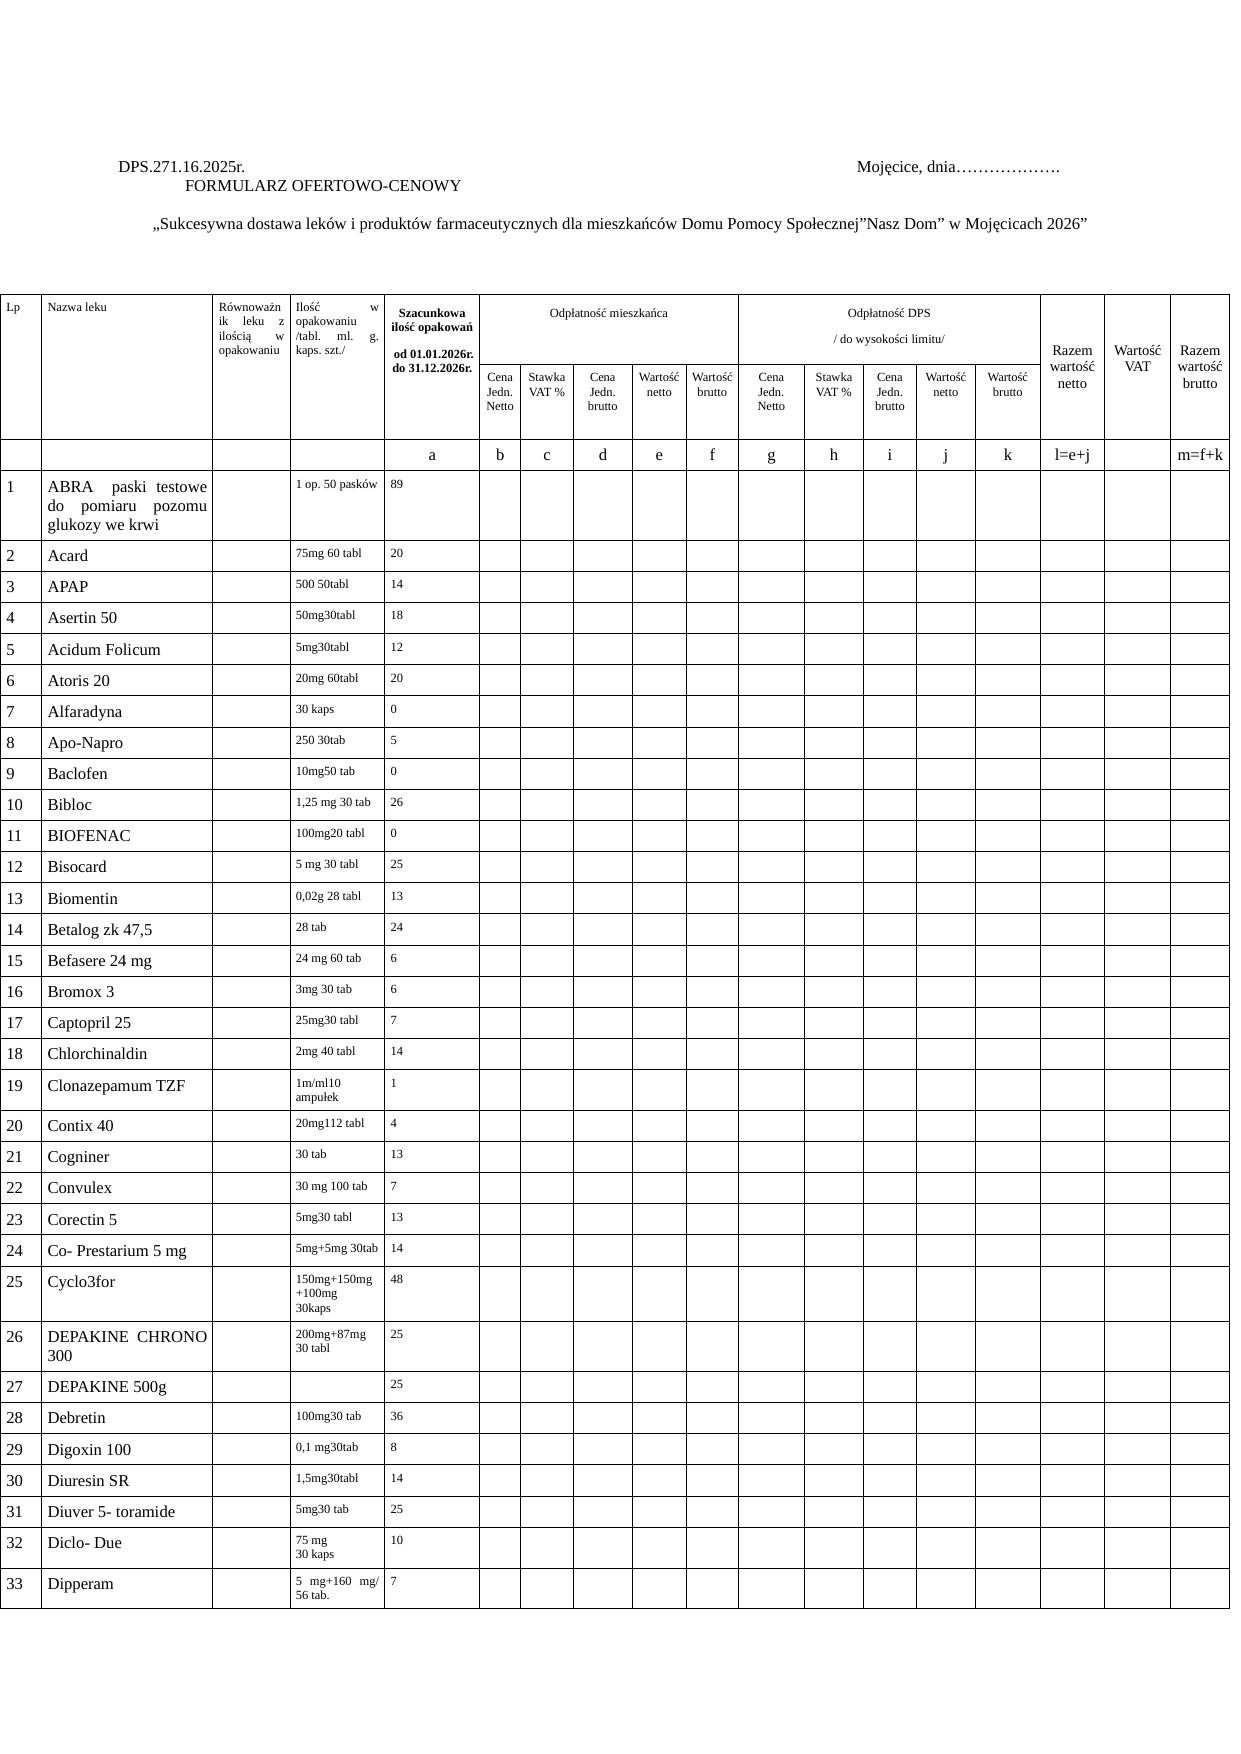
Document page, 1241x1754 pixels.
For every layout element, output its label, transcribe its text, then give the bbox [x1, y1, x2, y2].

table_cell [687, 603, 738, 633]
table_cell [687, 665, 738, 695]
table_cell [213, 1039, 290, 1069]
table_cell 25 [1, 1267, 41, 1321]
table_cell [864, 977, 916, 1007]
table_cell [1041, 1204, 1104, 1234]
table_cell 0,1 mg30tab [291, 1434, 384, 1464]
table_cell a [385, 440, 479, 470]
table_cell [805, 696, 863, 726]
table_cell [805, 1372, 863, 1402]
table_cell [976, 1434, 1040, 1464]
table_cell [213, 852, 290, 882]
table_cell 36 [385, 1403, 479, 1433]
table_cell [574, 1465, 632, 1496]
table_cell [1041, 1403, 1104, 1433]
table_cell Atoris 20 [42, 665, 212, 695]
table_cell 24 [385, 914, 479, 944]
table_cell [917, 665, 975, 695]
table_cell k [976, 440, 1040, 470]
table_cell [213, 541, 290, 571]
table_cell [213, 1204, 290, 1234]
table_cell 26 [1, 1322, 41, 1371]
table_cell [687, 1039, 738, 1069]
table_cell [521, 603, 573, 633]
table_cell [521, 634, 573, 664]
table_cell 13 [385, 1142, 479, 1172]
table_cell 1 [1, 471, 41, 539]
table_cell 200mg+87mg 30 tabl [291, 1322, 384, 1371]
table_cell [480, 759, 520, 789]
table_cell [521, 471, 573, 539]
table_cell [213, 728, 290, 758]
table_cell [521, 541, 573, 571]
table_cell [687, 1372, 738, 1402]
table_cell [633, 946, 686, 976]
table_cell Cogniner [42, 1142, 212, 1172]
table_cell [917, 1070, 975, 1110]
table_cell j [917, 440, 975, 470]
table_cell [864, 1142, 916, 1172]
table_cell [805, 1008, 863, 1038]
table_cell DEPAKINE 500g [42, 1372, 212, 1402]
table_cell [521, 1267, 573, 1321]
table_cell [574, 977, 632, 1007]
table_cell [864, 883, 916, 913]
table_header Odpłatność DPS / do wysokości limitu/ [739, 295, 1040, 364]
table_cell [574, 1173, 632, 1203]
table_cell [480, 1434, 520, 1464]
table_cell [1171, 790, 1229, 820]
table_cell [739, 471, 804, 539]
text FORMULARZ OFERTOWO-CENOWY [118, 176, 1122, 195]
table_cell Diuver 5- toramide [42, 1497, 212, 1527]
table_cell [1041, 696, 1104, 726]
table_cell [805, 1465, 863, 1496]
table_cell [917, 1434, 975, 1464]
table_cell [976, 852, 1040, 882]
table_cell [864, 1267, 916, 1321]
table_cell [633, 1403, 686, 1433]
table_cell [805, 471, 863, 539]
table_cell [480, 541, 520, 571]
table_cell [213, 1569, 290, 1608]
table_cell [739, 1039, 804, 1069]
table_cell Convulex [42, 1173, 212, 1203]
table_cell 27 [1, 1372, 41, 1402]
table_cell 150mg+150mg+100mg 30kaps [291, 1267, 384, 1321]
table_cell 0 [385, 696, 479, 726]
table_cell [574, 1039, 632, 1069]
table_cell [633, 1267, 686, 1321]
table_cell [864, 1204, 916, 1234]
table_cell Corectin 5 [42, 1204, 212, 1234]
table_cell [633, 852, 686, 882]
table_cell [739, 852, 804, 882]
table_cell [213, 1528, 290, 1567]
table_cell Cena Jedn. brutto [574, 365, 632, 439]
table_cell [480, 1008, 520, 1038]
table_cell [739, 946, 804, 976]
table_cell [521, 1497, 573, 1527]
table_cell [1171, 1497, 1229, 1527]
table_cell [917, 603, 975, 633]
table_cell 20mg 60tabl [291, 665, 384, 695]
table_cell [917, 852, 975, 882]
table_cell 25 [385, 852, 479, 882]
table_cell 28 [1, 1403, 41, 1433]
table_cell 5 mg+160 mg/ 56 tab. [291, 1569, 384, 1608]
table_cell 10mg50 tab [291, 759, 384, 789]
table_cell [633, 1434, 686, 1464]
table_cell Wartość netto [917, 365, 975, 439]
table_cell [1105, 1267, 1170, 1321]
table_cell [687, 790, 738, 820]
table_cell [574, 634, 632, 664]
table_cell [1, 440, 41, 470]
table_cell [633, 728, 686, 758]
table_cell [917, 977, 975, 1007]
table_cell Cyclo3for [42, 1267, 212, 1321]
table_cell [864, 471, 916, 539]
table_cell 6 [385, 946, 479, 976]
table_cell 13 [1, 883, 41, 913]
table_cell Wartość brutto [687, 365, 738, 439]
table_cell [213, 1465, 290, 1496]
table_cell [805, 1142, 863, 1172]
table_cell Diclo- Due [42, 1528, 212, 1567]
table_cell 7 [385, 1008, 479, 1038]
table_cell [864, 1173, 916, 1203]
table_cell [213, 572, 290, 602]
table_cell [1105, 1322, 1170, 1371]
table_cell [687, 1173, 738, 1203]
table_cell [1041, 665, 1104, 695]
table_cell [739, 1434, 804, 1464]
table_cell 100mg30 tab [291, 1403, 384, 1433]
table_cell [687, 1528, 738, 1567]
table_cell [739, 821, 804, 851]
table_cell [1105, 634, 1170, 664]
table_cell [1171, 1322, 1229, 1371]
table_cell [213, 1434, 290, 1464]
table_cell [574, 1403, 632, 1433]
table_cell Diuresin SR [42, 1465, 212, 1496]
table_cell [480, 1070, 520, 1110]
table_cell [976, 541, 1040, 571]
table_cell 25 [385, 1497, 479, 1527]
table_cell [917, 471, 975, 539]
table_cell [1171, 1372, 1229, 1402]
table_cell [521, 665, 573, 695]
table_cell [521, 852, 573, 882]
table_cell [805, 1528, 863, 1567]
table_cell [480, 1497, 520, 1527]
table_cell [1171, 1111, 1229, 1141]
table_cell Alfaradyna [42, 696, 212, 726]
table_cell [976, 790, 1040, 820]
table_cell [976, 696, 1040, 726]
table_cell [480, 634, 520, 664]
table_cell [805, 821, 863, 851]
table_cell [1105, 1528, 1170, 1567]
table_cell 24 [1, 1235, 41, 1266]
table_cell [917, 883, 975, 913]
text „Sukcesywna dostawa leków i produktów farmaceutycznych dla mieszkańców Domu Pomocy Społecznej”Nasz Dom” w Mojęcicach 2026” [118, 214, 1122, 233]
table_cell [917, 1403, 975, 1433]
table_cell [739, 1204, 804, 1234]
table_cell [917, 1497, 975, 1527]
table_cell [687, 1070, 738, 1110]
table_cell [480, 1235, 520, 1266]
table_cell [1105, 572, 1170, 602]
table_cell Biomentin [42, 883, 212, 913]
table_cell [213, 759, 290, 789]
table_cell [917, 821, 975, 851]
table_cell [739, 1111, 804, 1141]
table_cell [1041, 603, 1104, 633]
table_cell [574, 728, 632, 758]
table_cell [976, 603, 1040, 633]
table_cell [480, 1111, 520, 1141]
table_cell [976, 1528, 1040, 1567]
table_cell 75mg 60 tabl [291, 541, 384, 571]
table_cell [480, 852, 520, 882]
table_cell [633, 1039, 686, 1069]
table_cell 21 [1, 1142, 41, 1172]
table_cell [739, 1142, 804, 1172]
table_cell [633, 790, 686, 820]
table_cell 6 [385, 977, 479, 1007]
table_cell 24 mg 60 tab [291, 946, 384, 976]
table_cell 2mg 40 tabl [291, 1039, 384, 1069]
table_cell [864, 1111, 916, 1141]
table_cell [976, 634, 1040, 664]
table_cell [1041, 1267, 1104, 1321]
table_cell [739, 572, 804, 602]
table_cell [864, 696, 916, 726]
table_cell [917, 946, 975, 976]
table_cell [805, 1204, 863, 1234]
table_cell [976, 1111, 1040, 1141]
table_cell [739, 696, 804, 726]
table_cell [480, 1142, 520, 1172]
table_cell 5mg30 tab [291, 1497, 384, 1527]
table_cell [1105, 541, 1170, 571]
table_cell [917, 728, 975, 758]
table_cell 13 [385, 883, 479, 913]
table_cell 12 [385, 634, 479, 664]
table_cell [917, 1173, 975, 1203]
table_cell [976, 1322, 1040, 1371]
table_cell [976, 1142, 1040, 1172]
table_cell [739, 759, 804, 789]
table_cell 0,02g 28 tabl [291, 883, 384, 913]
table_cell [864, 665, 916, 695]
table_cell [574, 1434, 632, 1464]
table_cell [864, 759, 916, 789]
table_cell [739, 1372, 804, 1402]
table_cell [480, 1528, 520, 1567]
table_cell [739, 883, 804, 913]
table_cell 26 [385, 790, 479, 820]
table_cell [805, 1111, 863, 1141]
table_cell [1041, 471, 1104, 539]
table_cell [739, 1267, 804, 1321]
table_cell [976, 1173, 1040, 1203]
table_cell [480, 696, 520, 726]
table_cell [805, 977, 863, 1007]
table_cell [1171, 572, 1229, 602]
table_cell [805, 759, 863, 789]
table_cell 20 [1, 1111, 41, 1141]
table_cell [213, 977, 290, 1007]
table_cell g [739, 440, 804, 470]
table_cell [917, 541, 975, 571]
table_cell [633, 634, 686, 664]
table_cell [1105, 1569, 1170, 1608]
table_cell 100mg20 tabl [291, 821, 384, 851]
table_cell [976, 1070, 1040, 1110]
table_cell [1171, 1528, 1229, 1567]
table_cell Asertin 50 [42, 603, 212, 633]
table_cell [805, 1497, 863, 1527]
table_cell [805, 1569, 863, 1608]
table_cell [480, 977, 520, 1007]
table_cell [1171, 759, 1229, 789]
table_cell [864, 728, 916, 758]
table_cell [521, 883, 573, 913]
table_cell [1171, 883, 1229, 913]
table_cell [1171, 946, 1229, 976]
table_header Wartość VAT [1105, 295, 1170, 439]
table_cell [574, 665, 632, 695]
table_cell 12 [1, 852, 41, 882]
table_cell [1171, 1267, 1229, 1321]
table_cell 75 mg 30 kaps [291, 1528, 384, 1567]
table_cell [574, 1267, 632, 1321]
table_cell [1105, 1173, 1170, 1203]
table_cell [917, 790, 975, 820]
table_cell [1041, 1111, 1104, 1141]
table_cell [1105, 665, 1170, 695]
table_cell [1105, 852, 1170, 882]
table_cell [521, 1465, 573, 1496]
table_cell [521, 914, 573, 944]
table_cell 31 [1, 1497, 41, 1527]
table_cell [805, 1173, 863, 1203]
table_cell 5mg30tabl [291, 634, 384, 664]
table_cell [739, 1322, 804, 1371]
table_cell 28 tab [291, 914, 384, 944]
table_cell Debretin [42, 1403, 212, 1433]
table_cell [521, 1235, 573, 1266]
table_cell [213, 821, 290, 851]
table_cell [633, 1528, 686, 1567]
table_cell [1041, 1465, 1104, 1496]
table_cell 1 op. 50 pasków [291, 471, 384, 539]
table_cell [917, 1465, 975, 1496]
table_cell [633, 1372, 686, 1402]
table_cell [976, 977, 1040, 1007]
table_cell 5mg30 tabl [291, 1204, 384, 1234]
table_cell [687, 1403, 738, 1433]
table_cell [521, 1173, 573, 1203]
table_cell [739, 1569, 804, 1608]
table_cell 17 [1, 1008, 41, 1038]
table_cell DEPAKINE CHRONO 300 [42, 1322, 212, 1371]
table_cell [976, 1372, 1040, 1402]
table_cell [687, 696, 738, 726]
table_cell [687, 914, 738, 944]
table_cell [480, 821, 520, 851]
table_cell [1171, 728, 1229, 758]
table_cell [521, 977, 573, 1007]
table_cell [480, 1267, 520, 1321]
table_cell [1171, 634, 1229, 664]
table_cell [1041, 634, 1104, 664]
table_cell [864, 572, 916, 602]
table_cell c [521, 440, 573, 470]
table_cell 0 [385, 759, 479, 789]
table_cell [864, 821, 916, 851]
table_cell 8 [385, 1434, 479, 1464]
table_cell [917, 1372, 975, 1402]
table_cell [687, 946, 738, 976]
table_cell [1171, 852, 1229, 882]
table_cell [1171, 1008, 1229, 1038]
table_cell [574, 1569, 632, 1608]
table_cell [1171, 1070, 1229, 1110]
table_cell [976, 1235, 1040, 1266]
table_cell [633, 759, 686, 789]
table_cell Cena Jedn. brutto [864, 365, 916, 439]
table_cell [633, 471, 686, 539]
table_cell Co- Prestarium 5 mg [42, 1235, 212, 1266]
table_cell [213, 1497, 290, 1527]
table_cell [1105, 821, 1170, 851]
table_cell Captopril 25 [42, 1008, 212, 1038]
table_cell [1105, 1070, 1170, 1110]
table_cell [521, 1372, 573, 1402]
table_cell [1041, 1173, 1104, 1203]
table_cell [574, 1142, 632, 1172]
table_cell [1041, 790, 1104, 820]
table_cell [976, 1569, 1040, 1608]
table_cell [864, 914, 916, 944]
table_cell [480, 1372, 520, 1402]
table_cell [739, 1465, 804, 1496]
table_cell [633, 883, 686, 913]
table_cell [739, 665, 804, 695]
table_cell [805, 572, 863, 602]
table_cell [633, 1070, 686, 1110]
table_cell [1041, 572, 1104, 602]
table_cell [1171, 1039, 1229, 1069]
table_cell [864, 946, 916, 976]
table_cell Digoxin 100 [42, 1434, 212, 1464]
table_cell [864, 1322, 916, 1371]
table_header Razem wartość brutto [1171, 295, 1229, 439]
table_cell [633, 977, 686, 1007]
table_cell [805, 1039, 863, 1069]
table_cell 14 [385, 1465, 479, 1496]
table_cell [739, 790, 804, 820]
table_cell [805, 603, 863, 633]
table_cell Dipperam [42, 1569, 212, 1608]
table_cell [213, 1111, 290, 1141]
text DPS.271.16.2025r. Mojęcice, dnia………………. [118, 156, 1122, 176]
table_cell [521, 790, 573, 820]
table_cell [1041, 1372, 1104, 1402]
table_header Nazwa leku [42, 295, 212, 439]
table_cell [521, 1070, 573, 1110]
table_cell [687, 1267, 738, 1321]
table_cell 14 [385, 572, 479, 602]
table_cell [917, 572, 975, 602]
table_cell [1171, 696, 1229, 726]
table_cell [1171, 1434, 1229, 1464]
table_cell 1m/ml10 ampułek [291, 1070, 384, 1110]
table_cell [574, 1322, 632, 1371]
table_cell [480, 1039, 520, 1069]
table_cell [687, 634, 738, 664]
table_header Ilość w opakowaniu /tabl. ml. g. kaps. szt./ [291, 295, 384, 439]
table_cell [687, 759, 738, 789]
table_cell [1105, 1039, 1170, 1069]
table_cell [574, 790, 632, 820]
table_cell [739, 914, 804, 944]
table_cell [864, 1497, 916, 1527]
table_cell [687, 1322, 738, 1371]
table_cell [574, 821, 632, 851]
table_cell [1041, 1039, 1104, 1069]
table_cell [805, 883, 863, 913]
table_cell [521, 572, 573, 602]
table_cell [574, 1497, 632, 1527]
table_cell 89 [385, 471, 479, 539]
table_header Odpłatność mieszkańca [480, 295, 738, 364]
table_cell [976, 1204, 1040, 1234]
table_cell [574, 1372, 632, 1402]
table_cell 1,25 mg 30 tab [291, 790, 384, 820]
table_cell [805, 634, 863, 664]
table_cell [1171, 1235, 1229, 1266]
table_cell [633, 572, 686, 602]
table_cell [687, 977, 738, 1007]
table_cell 23 [1, 1204, 41, 1234]
table_cell [480, 1322, 520, 1371]
table_cell 30 tab [291, 1142, 384, 1172]
table_cell [213, 1322, 290, 1371]
table_cell [1171, 541, 1229, 571]
table_cell [480, 883, 520, 913]
table_cell [1171, 1403, 1229, 1433]
table_cell [633, 541, 686, 571]
table_cell [521, 1569, 573, 1608]
table_cell [1105, 914, 1170, 944]
table_cell [633, 821, 686, 851]
table_cell [480, 603, 520, 633]
table_cell 1,5mg30tabl [291, 1465, 384, 1496]
table_cell [574, 1111, 632, 1141]
table_cell [480, 914, 520, 944]
table_cell [1105, 1008, 1170, 1038]
table_cell [1041, 1497, 1104, 1527]
table_cell [1171, 977, 1229, 1007]
table_cell 7 [1, 696, 41, 726]
table_cell [739, 1528, 804, 1567]
table_cell [213, 1235, 290, 1266]
table_cell [213, 603, 290, 633]
table_cell Stawka VAT % [805, 365, 863, 439]
table_cell [864, 1008, 916, 1038]
table_cell [687, 541, 738, 571]
table_cell [1105, 790, 1170, 820]
table_cell [1041, 1235, 1104, 1266]
table_cell [574, 883, 632, 913]
table_cell [687, 821, 738, 851]
table_cell 2 [1, 541, 41, 571]
table_cell [976, 728, 1040, 758]
table_cell [917, 1111, 975, 1141]
table_cell [480, 790, 520, 820]
table_cell [805, 1235, 863, 1266]
table_cell Wartość brutto [976, 365, 1040, 439]
table_cell [1105, 1235, 1170, 1266]
table_cell Wartość netto [633, 365, 686, 439]
table_cell [633, 1497, 686, 1527]
table_cell [633, 603, 686, 633]
table_cell [739, 1403, 804, 1433]
table_cell 0 [385, 821, 479, 851]
table_cell BIOFENAC [42, 821, 212, 851]
table_cell [687, 728, 738, 758]
table_cell 11 [1, 821, 41, 851]
table_cell [1105, 1497, 1170, 1527]
table_cell 18 [385, 603, 479, 633]
table_cell [687, 883, 738, 913]
table_cell [633, 1322, 686, 1371]
table_cell [805, 728, 863, 758]
table_cell [864, 1528, 916, 1567]
table_cell [976, 1403, 1040, 1433]
table_cell [1105, 759, 1170, 789]
table_cell 29 [1, 1434, 41, 1464]
table_cell 10 [385, 1528, 479, 1567]
table_cell [864, 1039, 916, 1069]
table_cell [687, 572, 738, 602]
table_cell 50mg30tabl [291, 603, 384, 633]
table_cell 7 [385, 1173, 479, 1203]
table_cell [739, 1235, 804, 1266]
table_cell [213, 914, 290, 944]
table_cell [805, 1403, 863, 1433]
table_cell [739, 541, 804, 571]
table_cell 30 kaps [291, 696, 384, 726]
table_cell [805, 852, 863, 882]
table_cell [633, 1204, 686, 1234]
table_cell [633, 914, 686, 944]
table_cell [521, 946, 573, 976]
table_cell 20 [385, 541, 479, 571]
table_cell 20 [385, 665, 479, 695]
table_cell [1105, 471, 1170, 539]
table_cell [633, 1142, 686, 1172]
table_cell [1105, 696, 1170, 726]
table_cell [1105, 883, 1170, 913]
table_cell [1041, 883, 1104, 913]
table_cell 19 [1, 1070, 41, 1110]
table_cell [1105, 1111, 1170, 1141]
table_cell [521, 1142, 573, 1172]
table_cell [917, 634, 975, 664]
table_cell [976, 1008, 1040, 1038]
table_cell [917, 1142, 975, 1172]
table_cell [687, 1008, 738, 1038]
table_cell [574, 1008, 632, 1038]
table_cell 250 30tab [291, 728, 384, 758]
table_cell [1041, 1528, 1104, 1567]
table_cell [917, 1267, 975, 1321]
table_cell [574, 471, 632, 539]
table_cell [574, 603, 632, 633]
table_cell [1105, 977, 1170, 1007]
table_cell [739, 728, 804, 758]
table_cell [976, 665, 1040, 695]
table_cell [521, 728, 573, 758]
table_cell [1171, 1204, 1229, 1234]
table_cell [805, 541, 863, 571]
table_cell [1041, 541, 1104, 571]
table_cell [1041, 1322, 1104, 1371]
table_cell [976, 1039, 1040, 1069]
table_cell [480, 1403, 520, 1433]
table_cell [1041, 728, 1104, 758]
table_cell [864, 603, 916, 633]
table_cell [213, 790, 290, 820]
table_cell [633, 1111, 686, 1141]
table_cell [213, 1070, 290, 1110]
table_cell [1105, 1204, 1170, 1234]
table_cell m=f+k [1171, 440, 1229, 470]
table_cell Chlorchinaldin [42, 1039, 212, 1069]
table_cell d [574, 440, 632, 470]
table_cell [864, 1235, 916, 1266]
table_cell 18 [1, 1039, 41, 1069]
table_cell 10 [1, 790, 41, 820]
table_cell [480, 728, 520, 758]
table_cell [213, 883, 290, 913]
table_cell [1041, 946, 1104, 976]
table_cell Clonazepamum TZF [42, 1070, 212, 1110]
table_cell [633, 1465, 686, 1496]
table_cell [976, 946, 1040, 976]
table_cell [917, 1008, 975, 1038]
table_cell [1105, 1403, 1170, 1433]
table_cell [574, 1070, 632, 1110]
table_cell Contix 40 [42, 1111, 212, 1141]
table_cell [805, 914, 863, 944]
table_cell 22 [1, 1173, 41, 1203]
table_cell Apo-Napro [42, 728, 212, 758]
table_cell [976, 914, 1040, 944]
table_cell [917, 1039, 975, 1069]
table_cell [213, 665, 290, 695]
table_cell [291, 440, 384, 470]
table_cell [1105, 1372, 1170, 1402]
table_cell [213, 634, 290, 664]
table_cell [521, 759, 573, 789]
table_cell [1105, 1465, 1170, 1496]
table_cell [213, 946, 290, 976]
table_header Równoważnik leku z ilością w opakowaniu [213, 295, 290, 439]
table_header Razem wartość netto [1041, 295, 1104, 439]
table_cell [739, 977, 804, 1007]
table_cell [1041, 1008, 1104, 1038]
table_cell [864, 1403, 916, 1433]
table_cell [687, 1465, 738, 1496]
table_cell 30 mg 100 tab [291, 1173, 384, 1203]
table_cell [633, 696, 686, 726]
table_cell 20mg112 tabl [291, 1111, 384, 1141]
table_cell Cena Jedn. Netto [739, 365, 804, 439]
table_cell 5 mg 30 tabl [291, 852, 384, 882]
table_cell [805, 790, 863, 820]
table_cell [213, 696, 290, 726]
table_cell [805, 946, 863, 976]
table_cell [1041, 821, 1104, 851]
table_cell 3 [1, 572, 41, 602]
table_cell Stawka VAT % [521, 365, 573, 439]
table_cell [213, 1403, 290, 1433]
table_cell 7 [385, 1569, 479, 1608]
table_cell [1105, 1434, 1170, 1464]
table_cell [1105, 946, 1170, 976]
table_cell [687, 1434, 738, 1464]
table_cell [976, 1497, 1040, 1527]
table_cell i [864, 440, 916, 470]
table_cell [805, 1434, 863, 1464]
table_cell [864, 1465, 916, 1496]
table_header Lp [1, 295, 41, 439]
table_cell [864, 852, 916, 882]
table_cell [739, 1008, 804, 1038]
table_cell [1041, 852, 1104, 882]
table_cell [917, 914, 975, 944]
table_cell Bisocard [42, 852, 212, 882]
table_cell [1041, 914, 1104, 944]
table_cell [1171, 471, 1229, 539]
table_cell [976, 759, 1040, 789]
table_cell [805, 1267, 863, 1321]
table_cell 25 [385, 1372, 479, 1402]
table_cell [574, 541, 632, 571]
table_cell [976, 1267, 1040, 1321]
table_cell [633, 1235, 686, 1266]
table_cell 4 [385, 1111, 479, 1141]
table_cell 30 [1, 1465, 41, 1496]
table_cell [633, 1569, 686, 1608]
table_cell [213, 1008, 290, 1038]
table_cell [739, 634, 804, 664]
table_cell [480, 665, 520, 695]
table_cell [687, 1235, 738, 1266]
table_cell f [687, 440, 738, 470]
table_cell [633, 1173, 686, 1203]
table_cell [213, 1267, 290, 1321]
table_cell 33 [1, 1569, 41, 1608]
table_cell [739, 1173, 804, 1203]
table_cell Bibloc [42, 790, 212, 820]
table_cell [521, 1434, 573, 1464]
table_cell 9 [1, 759, 41, 789]
table_cell [1105, 440, 1170, 470]
table_cell [480, 1569, 520, 1608]
table_cell [687, 1111, 738, 1141]
table_cell [521, 1322, 573, 1371]
table_cell [1171, 1569, 1229, 1608]
table_header Szacunkowa ilość opakowań od 01.01.2026r. do 31.12.2026r. [385, 295, 479, 439]
table_cell [1041, 759, 1104, 789]
table_cell [917, 1204, 975, 1234]
table_cell [805, 1070, 863, 1110]
table_cell 16 [1, 977, 41, 1007]
table_cell [1041, 1569, 1104, 1608]
table_cell [1105, 603, 1170, 633]
table_cell [976, 572, 1040, 602]
table_cell [739, 1497, 804, 1527]
table_cell [805, 1322, 863, 1371]
table_cell h [805, 440, 863, 470]
table_cell [521, 1204, 573, 1234]
table_cell APAP [42, 572, 212, 602]
table_cell [917, 1528, 975, 1567]
table_cell [574, 914, 632, 944]
table_cell b [480, 440, 520, 470]
table_cell [480, 1465, 520, 1496]
table_cell e [633, 440, 686, 470]
table_cell [687, 1569, 738, 1608]
table_cell [864, 1434, 916, 1464]
table_cell [521, 696, 573, 726]
table_cell 5mg+5mg 30tab [291, 1235, 384, 1266]
table_cell 5 [385, 728, 479, 758]
table_cell [687, 471, 738, 539]
table_cell 1 [385, 1070, 479, 1110]
table_cell [574, 852, 632, 882]
table_cell ABRA paski testowe do pomiaru pozomu glukozy we krwi [42, 471, 212, 539]
table_cell [739, 1070, 804, 1110]
table_cell [574, 759, 632, 789]
table_cell 14 [1, 914, 41, 944]
table_cell [687, 1497, 738, 1527]
table_cell Cena Jedn. Netto [480, 365, 520, 439]
table_cell [917, 1322, 975, 1371]
table_cell [1105, 728, 1170, 758]
table_cell 8 [1, 728, 41, 758]
table_cell [213, 1142, 290, 1172]
table_cell [1105, 1142, 1170, 1172]
table_cell [574, 572, 632, 602]
table_cell Bromox 3 [42, 977, 212, 1007]
table_cell [574, 946, 632, 976]
table_cell [42, 440, 212, 470]
table_cell [976, 1465, 1040, 1496]
table_cell [864, 790, 916, 820]
table_cell [291, 1372, 384, 1402]
table_cell [480, 572, 520, 602]
table_cell l=e+j [1041, 440, 1104, 470]
table_cell [521, 1528, 573, 1567]
table_cell [213, 1173, 290, 1203]
table_cell Acidum Folicum [42, 634, 212, 664]
table_cell [1041, 1434, 1104, 1464]
table_cell 15 [1, 946, 41, 976]
table_cell 3mg 30 tab [291, 977, 384, 1007]
table_cell [574, 1204, 632, 1234]
table_cell [687, 1204, 738, 1234]
table_cell 32 [1, 1528, 41, 1567]
table_cell [521, 1111, 573, 1141]
table_cell [1171, 1173, 1229, 1203]
table_cell 25 [385, 1322, 479, 1371]
table_cell [687, 1142, 738, 1172]
table_cell 14 [385, 1039, 479, 1069]
table_cell [1171, 914, 1229, 944]
table_cell [1171, 665, 1229, 695]
table_cell [521, 1039, 573, 1069]
table_cell [1041, 1142, 1104, 1172]
table_cell 6 [1, 665, 41, 695]
table_cell [1171, 1142, 1229, 1172]
table_cell [213, 1372, 290, 1402]
table_cell [864, 541, 916, 571]
table_cell 14 [385, 1235, 479, 1266]
table_cell [917, 696, 975, 726]
table_cell [976, 471, 1040, 539]
table_cell [864, 1372, 916, 1402]
table_cell 13 [385, 1204, 479, 1234]
table_cell [574, 696, 632, 726]
table_cell [480, 471, 520, 539]
table_cell [1041, 977, 1104, 1007]
table_cell [521, 1403, 573, 1433]
table_cell [574, 1528, 632, 1567]
table_cell [917, 1235, 975, 1266]
table_cell [1171, 821, 1229, 851]
table_cell 4 [1, 603, 41, 633]
table_cell [213, 471, 290, 539]
table_cell 48 [385, 1267, 479, 1321]
table_cell [864, 634, 916, 664]
table_cell [633, 665, 686, 695]
table_cell [574, 1235, 632, 1266]
table_cell Befasere 24 mg [42, 946, 212, 976]
table_cell [521, 1008, 573, 1038]
table_cell [976, 883, 1040, 913]
table_cell [917, 759, 975, 789]
table_cell [480, 1173, 520, 1203]
table_cell [521, 821, 573, 851]
table_cell [633, 1008, 686, 1038]
table_cell [917, 1569, 975, 1608]
table_cell [687, 852, 738, 882]
table_cell Baclofen [42, 759, 212, 789]
table_cell [864, 1569, 916, 1608]
table_cell [480, 1204, 520, 1234]
table_cell [805, 665, 863, 695]
table_cell 25mg30 tabl [291, 1008, 384, 1038]
table_cell Betalog zk 47,5 [42, 914, 212, 944]
table_cell [213, 440, 290, 470]
table_cell [1171, 1465, 1229, 1496]
table_cell [480, 946, 520, 976]
table_cell [864, 1070, 916, 1110]
table_cell Acard [42, 541, 212, 571]
table_cell [1041, 1070, 1104, 1110]
table_cell [976, 821, 1040, 851]
table_cell [739, 603, 804, 633]
table_cell 500 50tabl [291, 572, 384, 602]
table_cell [1171, 603, 1229, 633]
table_cell 5 [1, 634, 41, 664]
